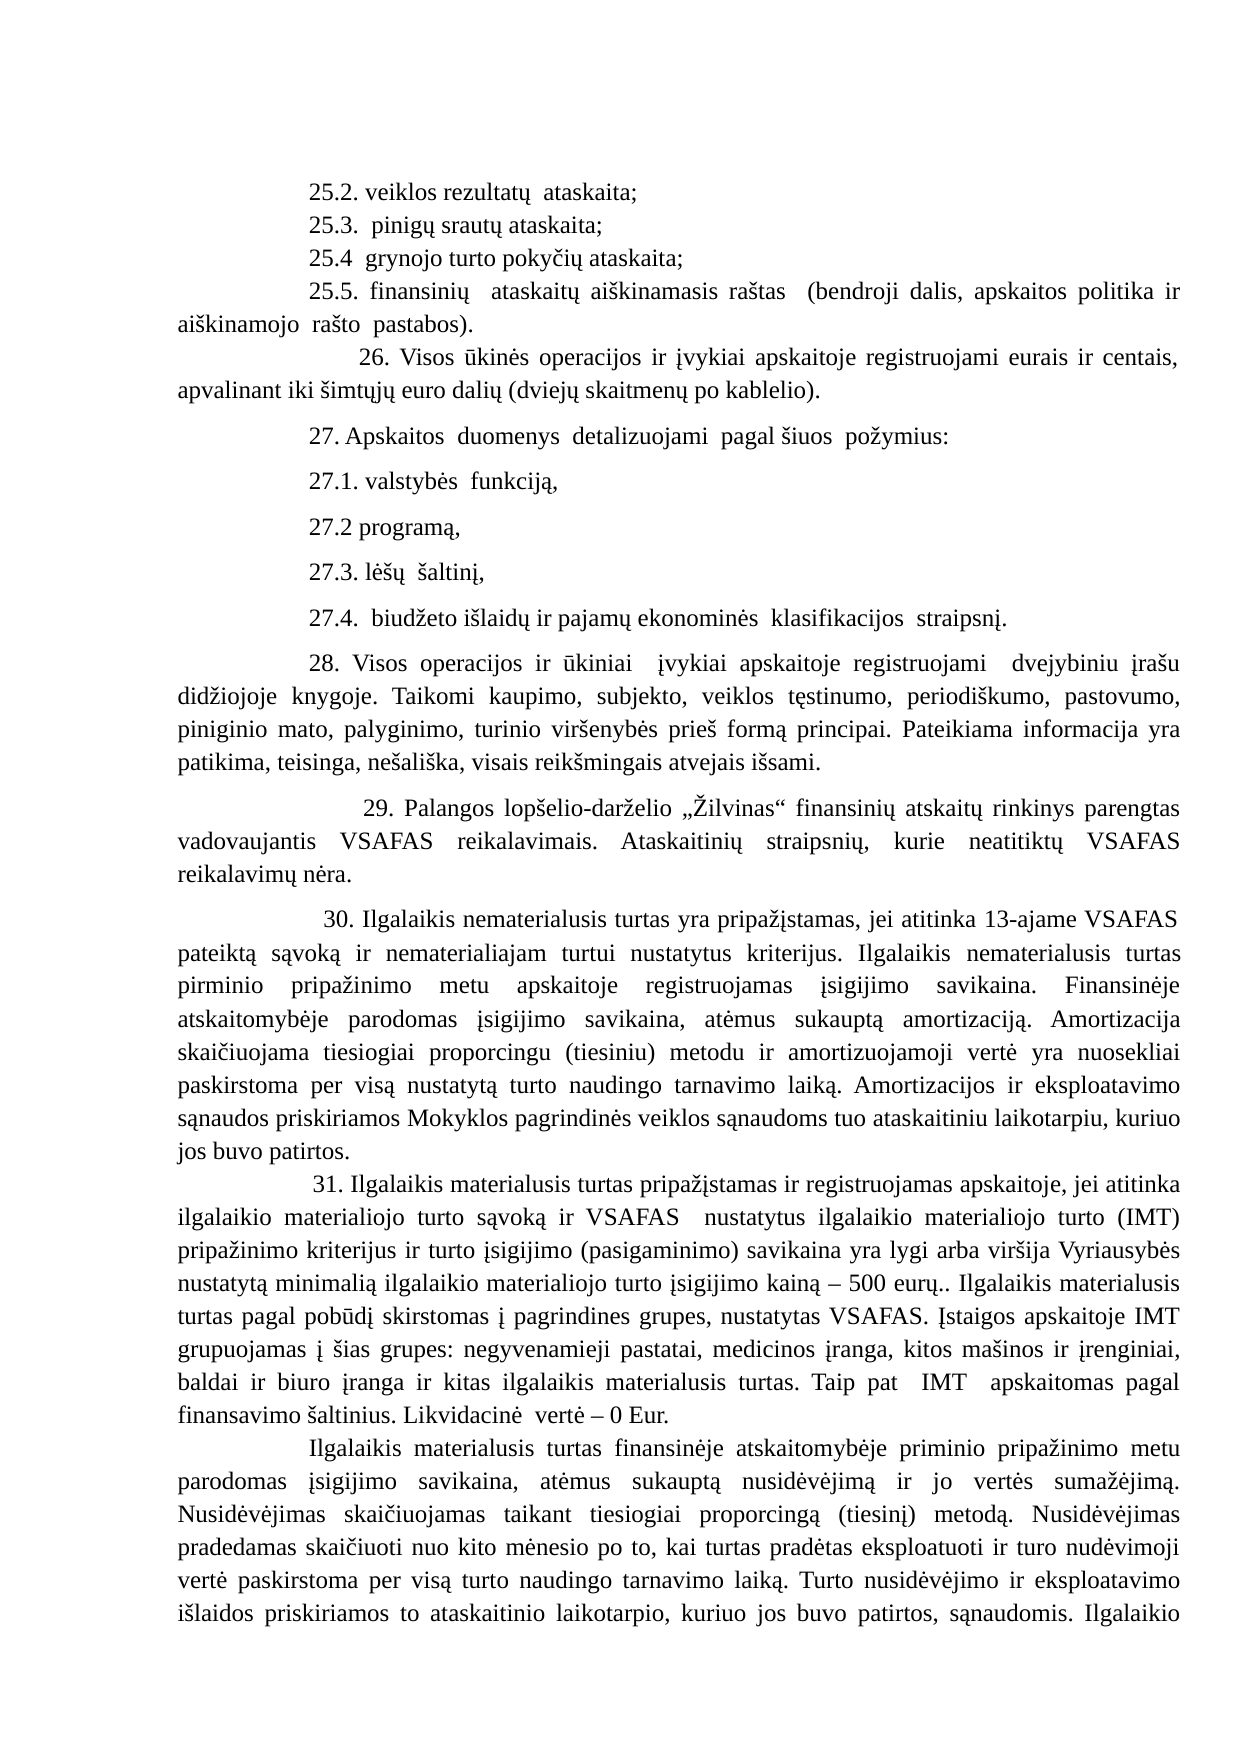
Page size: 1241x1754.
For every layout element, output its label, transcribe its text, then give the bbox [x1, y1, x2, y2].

text 26. Visos ūkinės operacijos ir įvykiai apskaitoje registruojami eurais ir centais, apvalinant iki šimtųjų euro dalių (dviejų skaitmenų po kablelio). [177, 342, 1181, 404]
text 25.5. finansinių ataskaitų aiškinamasis raštas (bendroji dalis, apskaitos politika ir aiškinamojo rašto pastabos). [177, 276, 1181, 338]
text 25.4 grynojo turto pokyčių ataskaita; [177, 243, 1181, 272]
text 31. Ilgalaikis materialusis turtas pripažįstamas ir registruojamas apskaitoje, jei atitinka ilgalaikio materialiojo turto sąvoką ir VSAFAS nustatytus ilgalaikio materialiojo turto (IMT) pripažinimo kriterijus ir turto įsigijimo (pasigaminimo) savikaina yra lygi arba viršija Vyriausybės nustatytą minimalią ilgalaikio materialiojo turto įsigijimo kainą – 500 eurų.. Ilgalaikis materialusis turtas pagal pobūdį skirstomas į pagrindines grupes, nustatytas VSAFAS. Įstaigos apskaitoje IMT grupuojamas į šias grupes: negyvenamieji pastatai, medicinos įranga, kitos mašinos ir įrenginiai, baldai ir biuro įranga ir kitas ilgalaikis materialusis turtas. Taip pat IMT apskaitomas pagal finansavimo šaltinius. Likvidacinė vertė – 0 Eur. [177, 1169, 1181, 1429]
text 27.3. lėšų šaltinį, [177, 557, 1181, 586]
text 29. Palangos lopšelio-darželio „Žilvinas“ finansinių atskaitų rinkinys parengtas vadovaujantis VSAFAS reikalavimais. Ataskaitinių straipsnių, kurie neatitiktų VSAFAS reikalavimų nėra. [177, 793, 1181, 888]
text 27. Apskaitos duomenys detalizuojami pagal šiuos požymius: [177, 421, 1181, 449]
text 25.3. pinigų srautų ataskaita; [177, 210, 1181, 239]
text 25.2. veiklos rezultatų ataskaita; [177, 177, 1181, 206]
text 27.2 programą, [177, 512, 1181, 541]
text 27.1. valstybės funkciją, [177, 466, 1181, 495]
text 27.4. biudžeto išlaidų ir pajamų ekonominės klasifikacijos straipsnį. [177, 603, 1181, 632]
text 28. Visos operacijos ir ūkiniai įvykiai apskaitoje registruojami dvejybiniu įrašu didžiojoje knygoje. Taikomi kaupimo, subjekto, veiklos tęstinumo, periodiškumo, pastovumo, piniginio mato, palyginimo, turinio viršenybės prieš formą principai. Pateikiama informacija yra patikima, teisinga, nešališka, visais reikšmingais atvejais išsami. [177, 648, 1181, 776]
text Ilgalaikis materialusis turtas finansinėje atskaitomybėje priminio pripažinimo metu parodomas įsigijimo savikaina, atėmus sukauptą nusidėvėjimą ir jo vertės sumažėjimą. Nusidėvėjimas skaičiuojamas taikant tiesiogiai proporcingą (tiesinį) metodą. Nusidėvėjimas pradedamas skaičiuoti nuo kito mėnesio po to, kai turtas pradėtas eksploatuoti ir turo nudėvimoji vertė paskirstoma per visą turto naudingo tarnavimo laiką. Turto nusidėvėjimo ir eksploatavimo išlaidos priskiriamos to ataskaitinio laikotarpio, kuriuo jos buvo patirtos, sąnaudomis. Ilgalaikio [177, 1433, 1181, 1627]
text 30. Ilgalaikis nematerialusis turtas yra pripažįstamas, jei atitinka 13-ajame VSAFAS pateiktą sąvoką ir nematerialiajam turtui nustatytus kriterijus. Ilgalaikis nematerialusis turtas pirminio pripažinimo metu apskaitoje registruojamas įsigijimo savikaina. Finansinėje atskaitomybėje parodomas įsigijimo savikaina, atėmus sukauptą amortizaciją. Amortizacija skaičiuojama tiesiogiai proporcingu (tiesiniu) metodu ir amortizuojamoji vertė yra nuosekliai paskirstoma per visą nustatytą turto naudingo tarnavimo laiką. Amortizacijos ir eksploatavimo sąnaudos priskiriamos Mokyklos pagrindinės veiklos sąnaudoms tuo ataskaitiniu laikotarpiu, kuriuo jos buvo patirtos. [177, 904, 1181, 1164]
